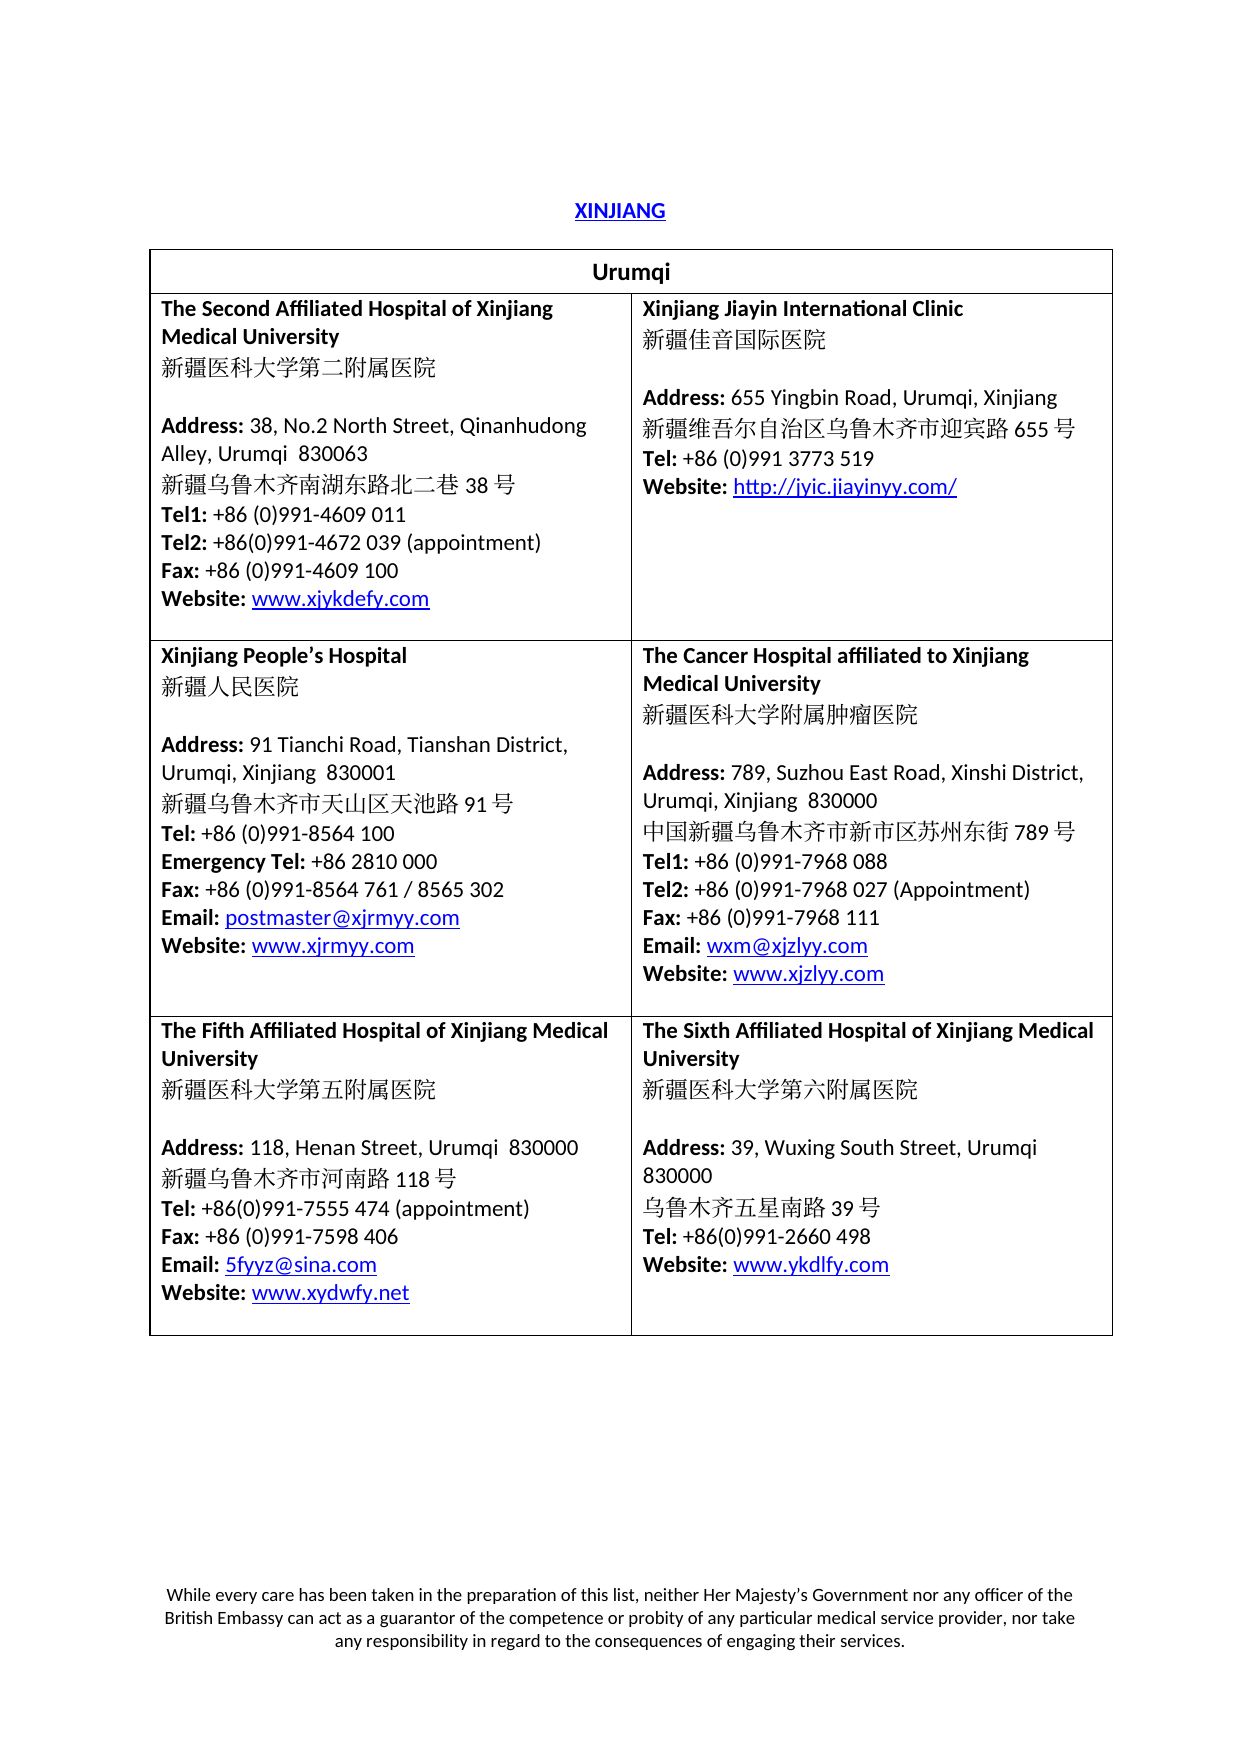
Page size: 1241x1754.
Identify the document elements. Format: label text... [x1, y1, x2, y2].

table_header Urumqi [151, 250, 1112, 293]
table_cell The Cancer Hospital affiliated to Xinjiang Medical University 新疆医科大学附属肿瘤医院 Address: 789, Suzhou East Road, Xinshi District, Urumqi, Xinjiang 830000 中国新疆乌鲁木齐市新市区苏州东街789号 Tel1: +86 (0)991-7968 088 Tel2: +86 (0)991-7968 027 (Appointment) Fax: +86 (0)991-7968 111 Email: wxm@xjzlyy.com Website: www.xjzlyy.com [632, 641, 1112, 1016]
table_cell Xinjiang People’s Hospital 新疆人民医院 Address: 91 Tianchi Road, Tianshan District, Urumqi, Xinjiang 830001 新疆乌鲁木齐市天山区天池路91号 Tel: +86 (0)991-8564 100 Emergency Tel: +86 2810 000 Fax: +86 (0)991-8564 761 / 8565 302 Email: postmaster@xjrmyy.com Website: www.xjrmyy.com [151, 641, 631, 1016]
table_cell The Sixth Affiliated Hospital of Xinjiang Medical University 新疆医科大学第六附属医院 Address: 39, Wuxing South Street, Urumqi 830000 乌鲁木齐五星南路39号 Tel: +86(0)991-2660 498 Website: www.ykdlfy.com [632, 1017, 1112, 1334]
table_cell The Fifth Affiliated Hospital of Xinjiang Medical University 新疆医科大学第五附属医院 Address: 118, Henan Street, Urumqi 830000 新疆乌鲁木齐市河南路118号 Tel: +86(0)991-7555 474 (appointment) Fax: +86 (0)991-7598 406 Email: 5fyyz@sina.com Website: www.xydwfy.net [151, 1017, 631, 1334]
text XINJIANG [150, 196, 1090, 224]
table_cell Xinjiang Jiayin International Clinic 新疆佳音国际医院 Address: 655 Yingbin Road, Urumqi, Xinjiang 新疆维吾尔自治区乌鲁木齐市迎宾路655号 Tel: +86 (0)991 3773 519 Website: http://jyic.jiayinyy.com/ [632, 294, 1112, 640]
table_cell The Second Affiliated Hospital of Xinjiang Medical University 新疆医科大学第二附属医院 Address: 38, No.2 North Street, Qinanhudong Alley, Urumqi 830063 新疆乌鲁木齐南湖东路北二巷 38 号 Tel1: +86 (0)991-4609 011 Tel2: +86(0)991-4672 039 (appointment) Fax: +86 (0)991-4609 100 Website: www.xjykdefy.com [151, 294, 631, 640]
